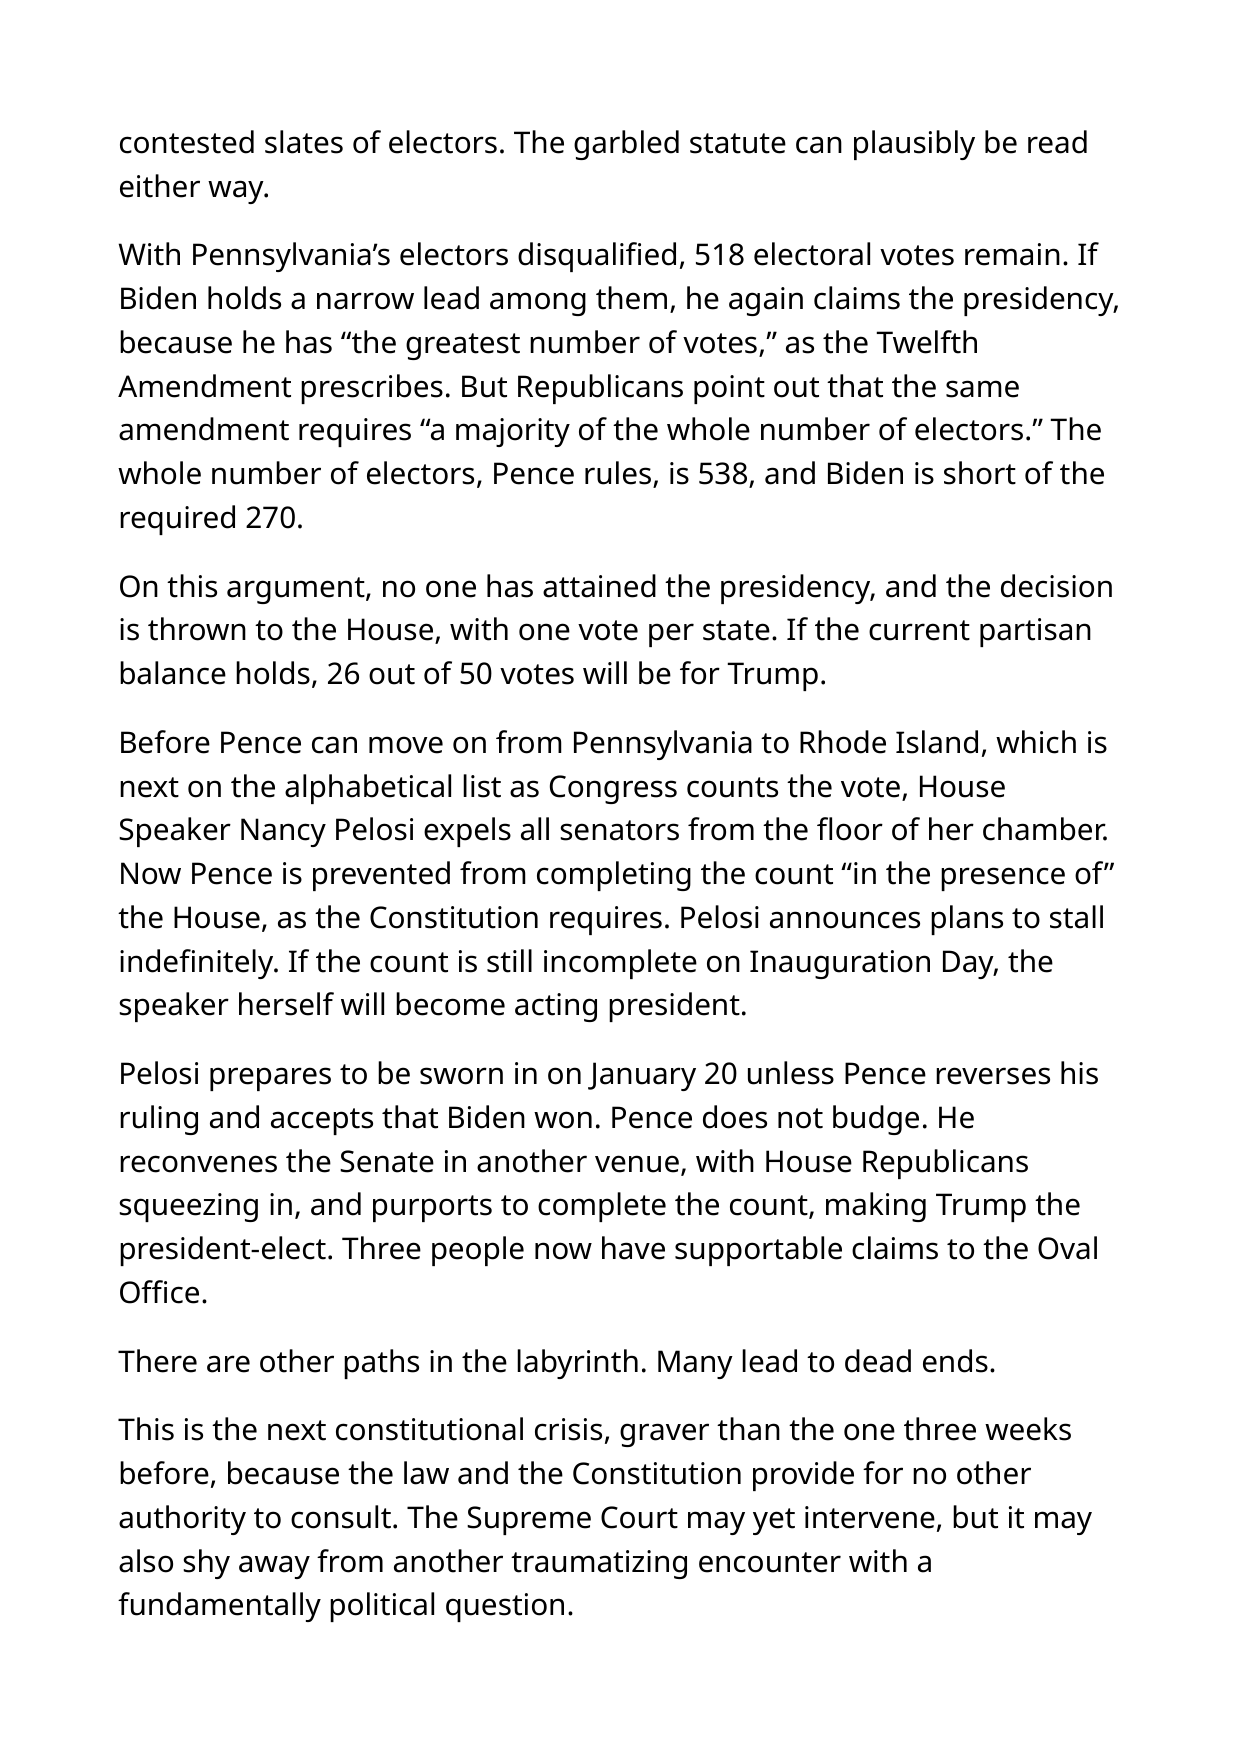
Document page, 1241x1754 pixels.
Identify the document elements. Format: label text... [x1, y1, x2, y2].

text Pelosi prepares to be sworn in on January 20 unless Pence reverses his ruling and accepts that Biden won. Pence does not budge. He reconvenes the Senate in another venue, with House Republicans squeezing in, and purports to complete the count, making Trump the president-elect. Three people now have supportable claims to the Oval Office. [118, 1049, 1122, 1312]
text This is the next constitutional crisis, graver than the one three weeks before, because the law and the Constitution provide for no other authority to consult. The Supreme Court may yet intervene, but it may also shy away from another traumatizing encounter with a fundamentally political question. [118, 1406, 1122, 1624]
text With Pennsylvania’s electors disqualified, 518 electoral votes remain. If Biden holds a narrow lead among them, he again claims the presidency, because he has “the greatest number of votes,” as the Twelfth Amendment prescribes. But Republicans point out that the same amendment requires “a majority of the whole number of electors.” The whole number of electors, Pence rules, is 538, and Biden is short of the required 270. [118, 231, 1122, 537]
text Before Pence can move on from Pennsylvania to Rhode Island, which is next on the alphabetical list as Congress counts the vote, House Speaker Nancy Pelosi expels all senators from the floor of her chamber. Now Pence is prevented from completing the count “in the presence of” the House, as the Constitution requires. Pelosi announces plans to stall indefinitely. If the count is still incomplete on Inauguration Day, the speaker herself will become acting president. [118, 718, 1122, 1024]
text There are other paths in the labyrinth. Many lead to dead ends. [118, 1337, 1122, 1381]
text contested slates of electors. The garbled statute can plausibly be read either way. [118, 118, 1122, 206]
text On this argument, no one has attained the presidency, and the decision is thrown to the House, with one vote per state. If the current partisan balance holds, 26 out of 50 votes will be for Trump. [118, 562, 1122, 693]
